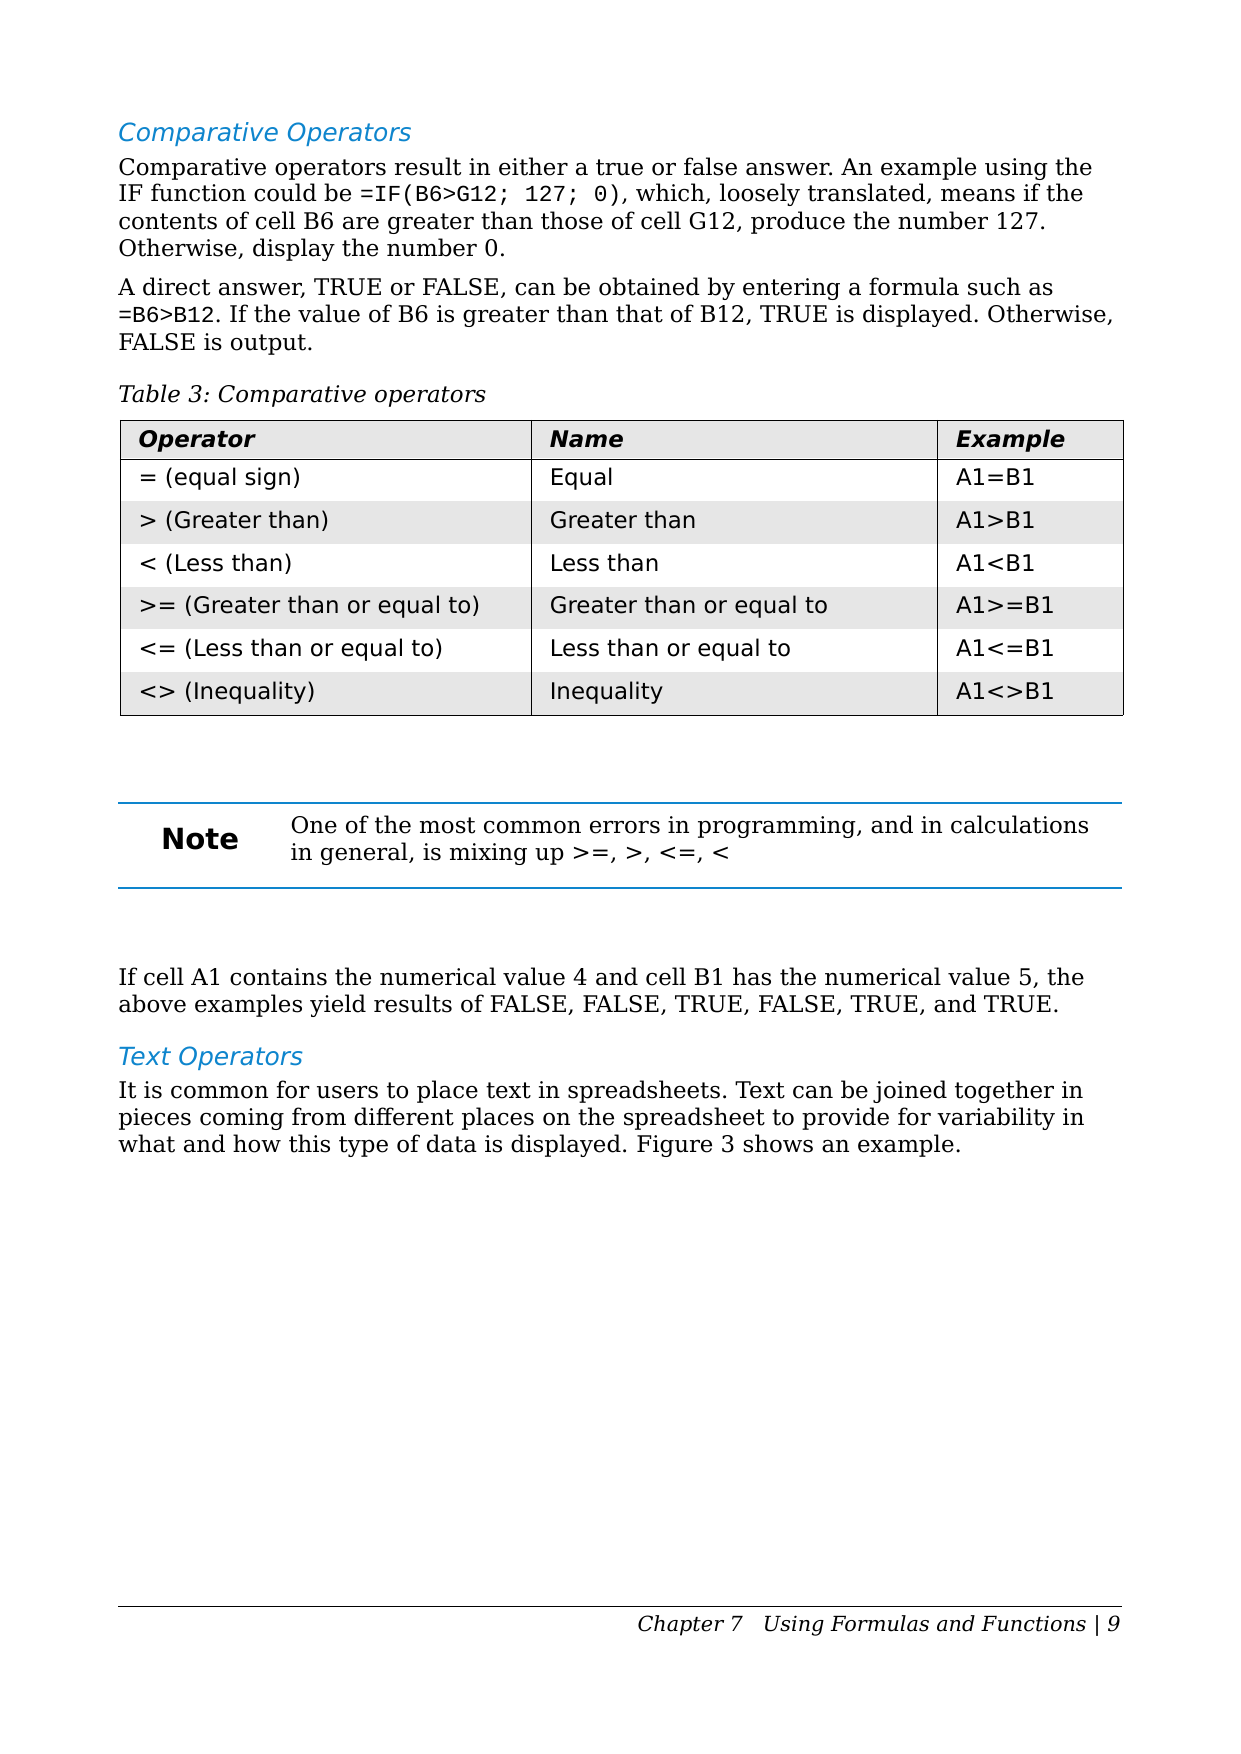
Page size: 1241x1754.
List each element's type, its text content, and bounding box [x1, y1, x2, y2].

table_cell Inequality [532, 672, 937, 715]
table_header Name [532, 421, 937, 458]
table_cell A1<=B1 [938, 629, 1123, 672]
table_cell <> (Inequality) [121, 672, 531, 715]
table_cell < (Less than) [121, 544, 531, 587]
table_cell Greater than [532, 501, 937, 544]
text Table 3: Comparative operators [118, 381, 1122, 407]
table_cell Less than [532, 544, 937, 587]
table_header One of the most common errors in programming, and in calculations in general, is mixing up >=, >, <=, < [281, 804, 1122, 887]
table_cell <= (Less than or equal to) [121, 629, 531, 672]
table_cell >= (Greater than or equal to) [121, 587, 531, 629]
table_cell Equal [532, 460, 937, 501]
table_cell A1>B1 [938, 501, 1123, 544]
table_cell = (equal sign) [121, 460, 531, 501]
subtitle Text Operators [118, 1042, 1122, 1071]
table_header Note [118, 804, 281, 887]
table_cell A1=B1 [938, 460, 1123, 501]
text It is common for users to place text in spreadsheets. Text can be joined together in pieces coming from different places on the spreadsheet to provide for variability in what and how this type of data is displayed. Figure 3 shows an example. [118, 1077, 1122, 1157]
text A direct answer, TRUE or FALSE, can be obtained by entering a formula such as =B6>B12. If the value of B6 is greater than that of B12, TRUE is displayed. Otherwise, FALSE is output. [118, 274, 1122, 356]
subtitle Comparative Operators [118, 118, 1122, 147]
table_header Example [938, 421, 1123, 458]
table_cell > (Greater than) [121, 501, 531, 544]
table_cell Greater than or equal to [532, 587, 937, 629]
table_cell A1>=B1 [938, 587, 1123, 629]
text Comparative operators result in either a true or false answer. An example using the IF function could be =IF(B6>G12; 127; 0), which, loosely translated, means if the contents of cell B6 are greater than those of cell G12, produce the number 127. Otherwise, display the number 0. [118, 154, 1122, 262]
table_cell A1<B1 [938, 544, 1123, 587]
table_header Operator [121, 421, 531, 458]
text If cell A1 contains the numerical value 4 and cell B1 has the numerical value 5, the above examples yield results of FALSE, FALSE, TRUE, FALSE, TRUE, and TRUE. [118, 964, 1122, 1018]
table_cell A1<>B1 [938, 672, 1123, 715]
table_cell Less than or equal to [532, 629, 937, 672]
